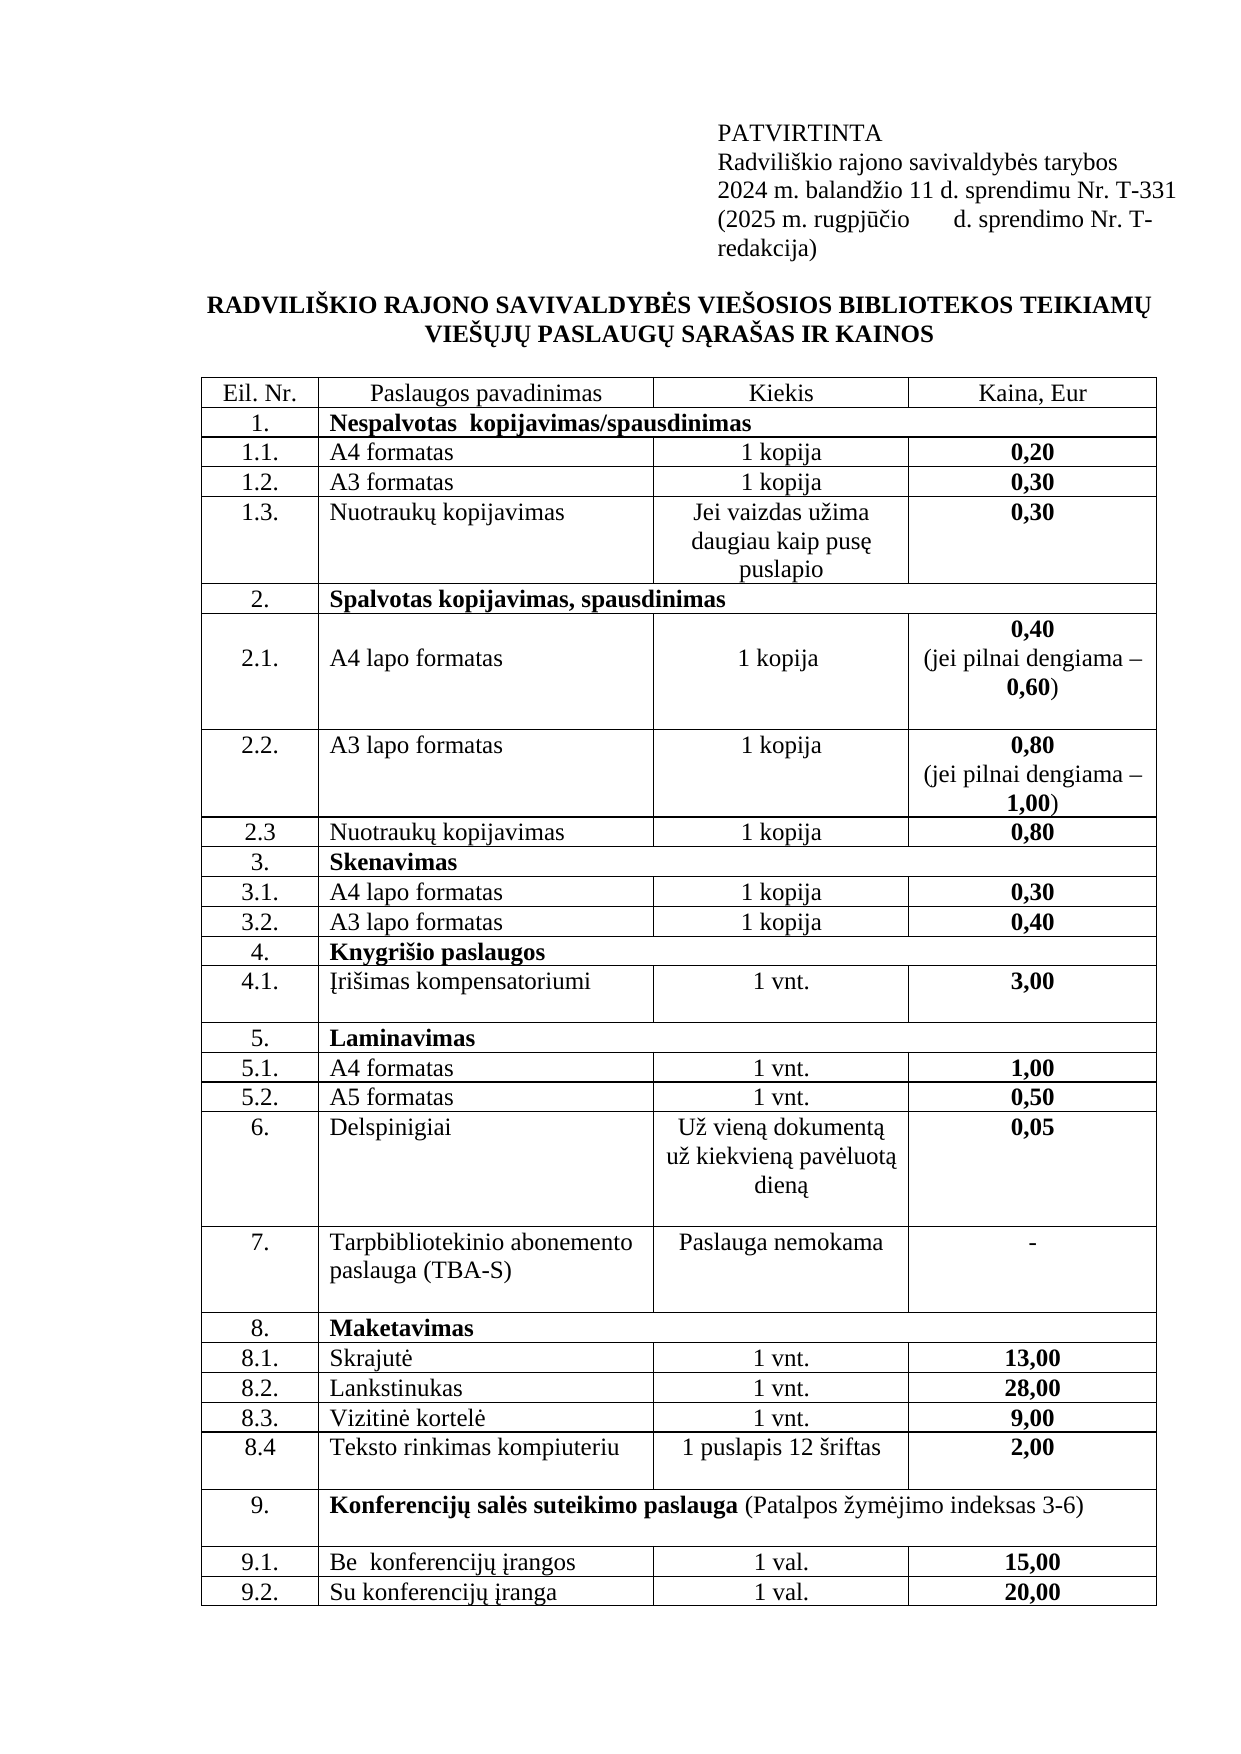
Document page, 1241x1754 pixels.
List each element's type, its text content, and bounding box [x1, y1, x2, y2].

table_cell 5. [202, 1023, 318, 1052]
table_cell 1 kopija [654, 438, 908, 466]
table_cell Teksto rinkimas kompiuteriu [319, 1433, 653, 1489]
table_cell 1 val. [654, 1577, 908, 1605]
table_cell 7. [202, 1227, 318, 1312]
table_cell 9.2. [202, 1577, 318, 1605]
table_cell Vizitinė kortelė [319, 1403, 653, 1431]
text (2025 m. rugpjūčio d. sprendimo Nr. T- [582, 204, 1181, 233]
table_cell Su konferencijų įranga [319, 1577, 653, 1605]
table_cell 1 val. [654, 1547, 908, 1576]
table_cell Laminavimas [319, 1023, 1156, 1052]
table_cell Be konferencijų įrangos [319, 1547, 653, 1576]
table_header Kaina, Eur [909, 378, 1156, 407]
table_cell A4 lapo formatas [319, 877, 653, 906]
table_cell 13,00 [909, 1343, 1156, 1372]
table_cell 3.1. [202, 877, 318, 906]
table_cell 1 vnt. [654, 966, 908, 1022]
table_cell 5.2. [202, 1083, 318, 1111]
table_cell Paslauga nemokama [654, 1227, 908, 1312]
table_cell 0,80 (jei pilnai dengiama – 1,00) [909, 730, 1156, 816]
table_cell 1 kopija [654, 614, 908, 729]
table_cell - [909, 1227, 1156, 1312]
table_cell 1 kopija [654, 877, 908, 906]
table_cell Jei vaizdas užima daugiau kaip pusę puslapio [654, 497, 908, 583]
table_cell 1 vnt. [654, 1083, 908, 1111]
table_cell Lankstinukas [319, 1373, 653, 1402]
table_cell Nuotraukų kopijavimas [319, 818, 653, 846]
text PATVIRTINTA [582, 118, 1181, 147]
table_header Kiekis [654, 378, 908, 407]
table_cell 1 vnt. [654, 1373, 908, 1402]
table_cell 1 vnt. [654, 1403, 908, 1431]
table_cell 2.3 [202, 818, 318, 846]
table_cell 1 vnt. [654, 1343, 908, 1372]
table_cell A3 formatas [319, 467, 653, 496]
text RADVILIŠKIO RAJONO SAVIVALDYBĖS VIEŠOSIOS BIBLIOTEKOS TEIKIAMŲ VIEŠŲJŲ PASLAUGŲ SĄRAŠAS IR KAINOS [177, 291, 1181, 348]
table_cell 9.1. [202, 1547, 318, 1576]
table_cell 1.3. [202, 497, 318, 583]
table_cell 0,40 (jei pilnai dengiama – 0,60) [909, 614, 1156, 729]
table_cell Maketavimas [319, 1313, 1156, 1342]
table_cell 0,20 [909, 438, 1156, 466]
table_cell 2.1. [202, 614, 318, 729]
table_cell 1 kopija [654, 818, 908, 846]
table_cell 8.3. [202, 1403, 318, 1431]
table_cell 8. [202, 1313, 318, 1342]
table_cell A3 lapo formatas [319, 730, 653, 816]
table_cell Už vieną dokumentą už kiekvieną pavėluotą dieną [654, 1112, 908, 1226]
table_cell A4 lapo formatas [319, 614, 653, 729]
table_cell Įrišimas kompensatoriumi [319, 966, 653, 1022]
table_cell 0,05 [909, 1112, 1156, 1226]
text redakcija) [582, 233, 1181, 262]
table_cell Skenavimas [319, 847, 1156, 876]
table_cell A3 lapo formatas [319, 907, 653, 936]
table_cell Spalvotas kopijavimas, spausdinimas [319, 584, 1156, 613]
table_cell 1. [202, 408, 318, 436]
table_cell Nespalvotas kopijavimas/spausdinimas [319, 408, 1156, 436]
table_cell Tarpbibliotekinio abonemento paslauga (TBA-S) [319, 1227, 653, 1312]
table_cell 1 kopija [654, 730, 908, 816]
table_cell 0,80 [909, 818, 1156, 846]
table_cell 0,50 [909, 1083, 1156, 1111]
table_cell 20,00 [909, 1577, 1156, 1605]
table_cell 2. [202, 584, 318, 613]
table_cell 8.4 [202, 1433, 318, 1489]
table_cell Konferencijų salės suteikimo paslauga (Patalpos žymėjimo indeksas 3-6) [319, 1490, 1156, 1546]
table_cell 2.2. [202, 730, 318, 816]
table_cell 8.2. [202, 1373, 318, 1402]
table_cell 28,00 [909, 1373, 1156, 1402]
table_header Eil. Nr. [202, 378, 318, 407]
table_cell 1.1. [202, 438, 318, 466]
table_cell Delspinigiai [319, 1112, 653, 1226]
table_cell 1 kopija [654, 907, 908, 936]
table_cell 1 puslapis 12 šriftas [654, 1433, 908, 1489]
table_cell 1 vnt. [654, 1053, 908, 1081]
table_cell 3.2. [202, 907, 318, 936]
table_cell 0,30 [909, 467, 1156, 496]
table_cell 3. [202, 847, 318, 876]
table_cell 0,40 [909, 907, 1156, 936]
table_cell A5 formatas [319, 1083, 653, 1111]
table_cell A4 formatas [319, 1053, 653, 1081]
table_cell 8.1. [202, 1343, 318, 1372]
table_cell 0,30 [909, 877, 1156, 906]
table_cell 1,00 [909, 1053, 1156, 1081]
table_cell 2,00 [909, 1433, 1156, 1489]
table_cell Knygrišio paslaugos [319, 937, 1156, 965]
table_cell 4.1. [202, 966, 318, 1022]
text Radviliškio rajono savivaldybės tarybos [582, 147, 1181, 176]
table_cell 4. [202, 937, 318, 965]
table_cell A4 formatas [319, 438, 653, 466]
table_cell 9,00 [909, 1403, 1156, 1431]
table_cell 0,30 [909, 497, 1156, 583]
table_cell 3,00 [909, 966, 1156, 1022]
table_cell 1.2. [202, 467, 318, 496]
table_cell Skrajutė [319, 1343, 653, 1372]
table_cell 6. [202, 1112, 318, 1226]
table_cell Nuotraukų kopijavimas [319, 497, 653, 583]
table_cell 5.1. [202, 1053, 318, 1081]
text 2024 m. balandžio 11 d. sprendimu Nr. T-331 [582, 176, 1181, 204]
table_cell 1 kopija [654, 467, 908, 496]
table_header Paslaugos pavadinimas [319, 378, 653, 407]
table_cell 15,00 [909, 1547, 1156, 1576]
table_cell 9. [202, 1490, 318, 1546]
